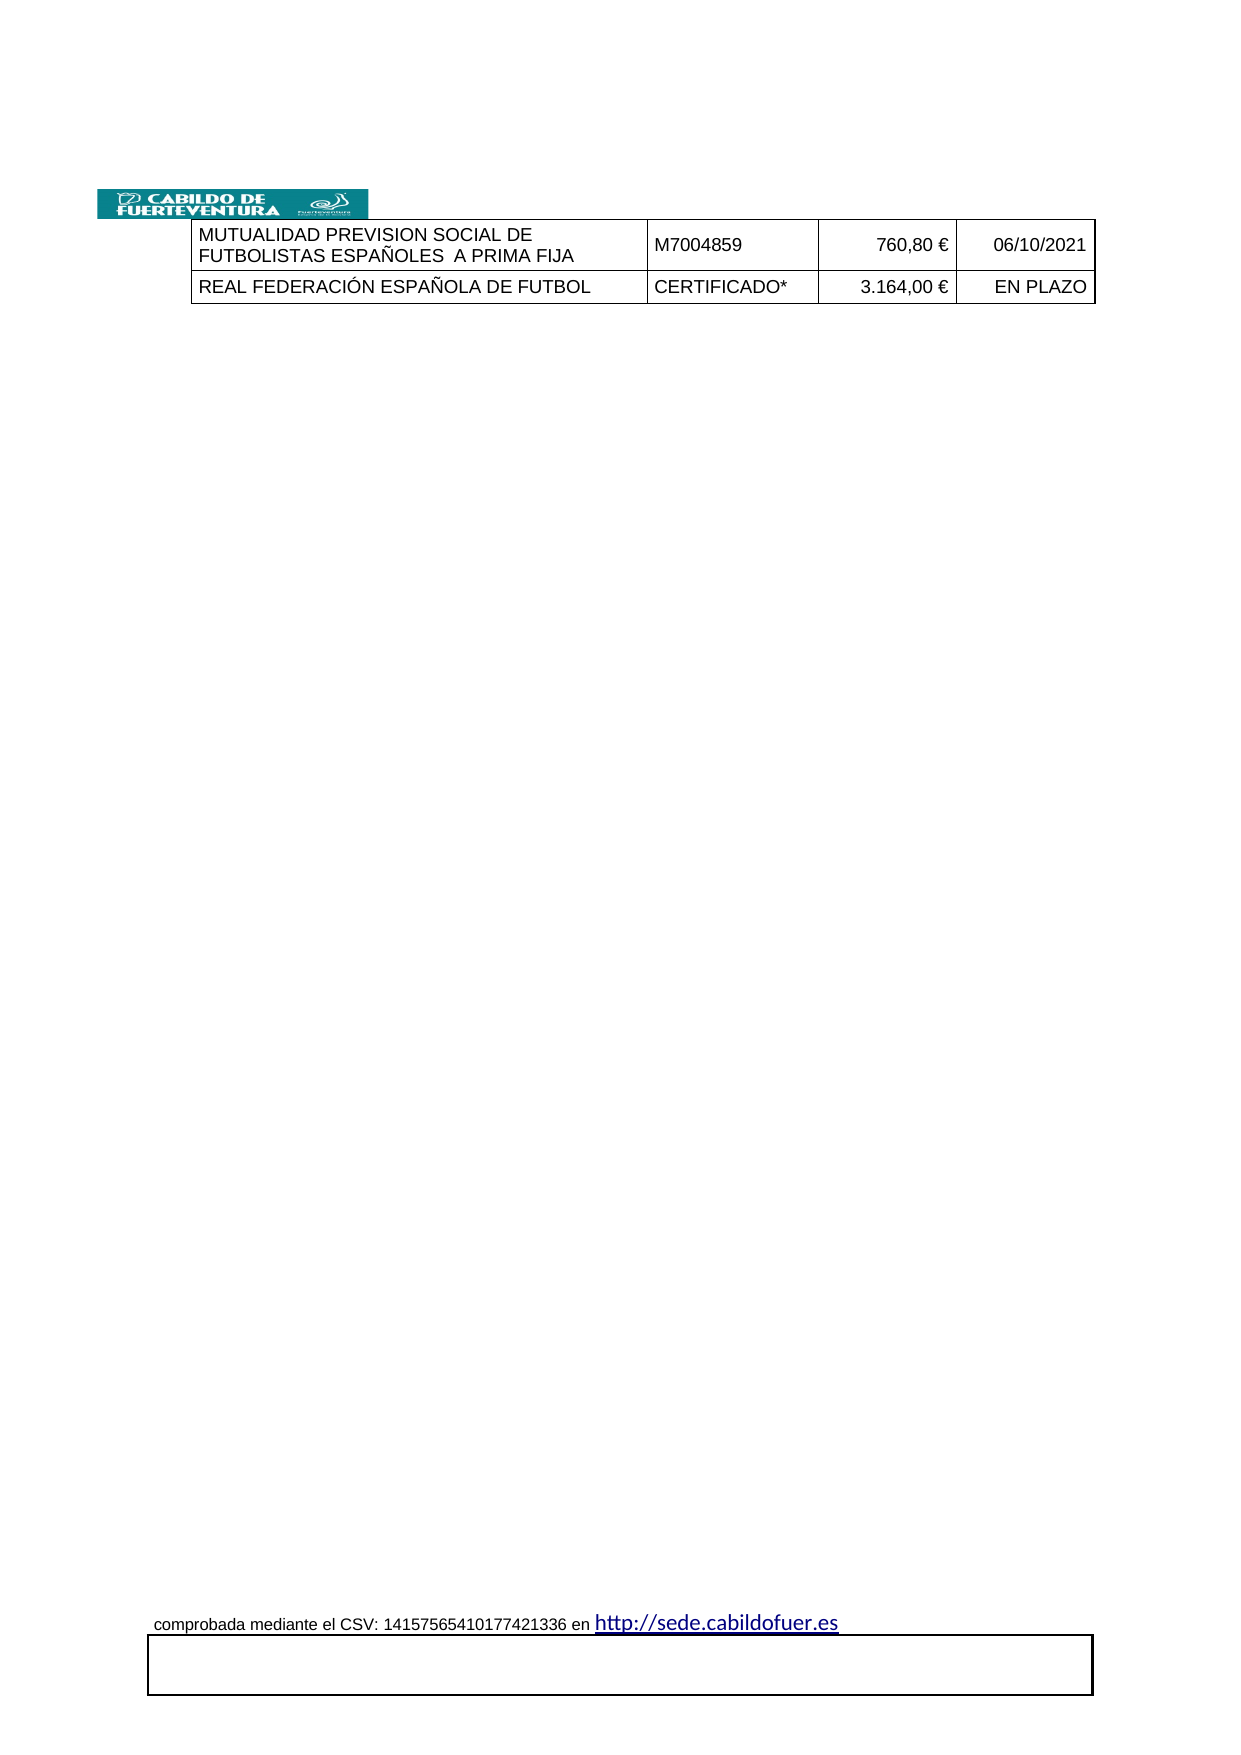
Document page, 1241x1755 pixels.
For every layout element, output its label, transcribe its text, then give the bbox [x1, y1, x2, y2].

table_cell EN PLAZO [957, 271, 1094, 302]
table_cell 760,80 € [819, 220, 956, 270]
table_cell CERTIFICADO* [648, 271, 818, 302]
table_cell REAL FEDERACIÓN ESPAÑOLA DE FUTBOL [192, 271, 647, 302]
table_cell 3.164,00 € [819, 271, 956, 302]
table_cell 06/10/2021 [957, 220, 1094, 270]
table_cell MUTUALIDAD PREVISION SOCIAL DE FUTBOLISTAS ESPAÑOLES A PRIMA FIJA [192, 220, 647, 270]
table_cell M7004859 [648, 220, 818, 270]
picture [97, 189, 369, 219]
